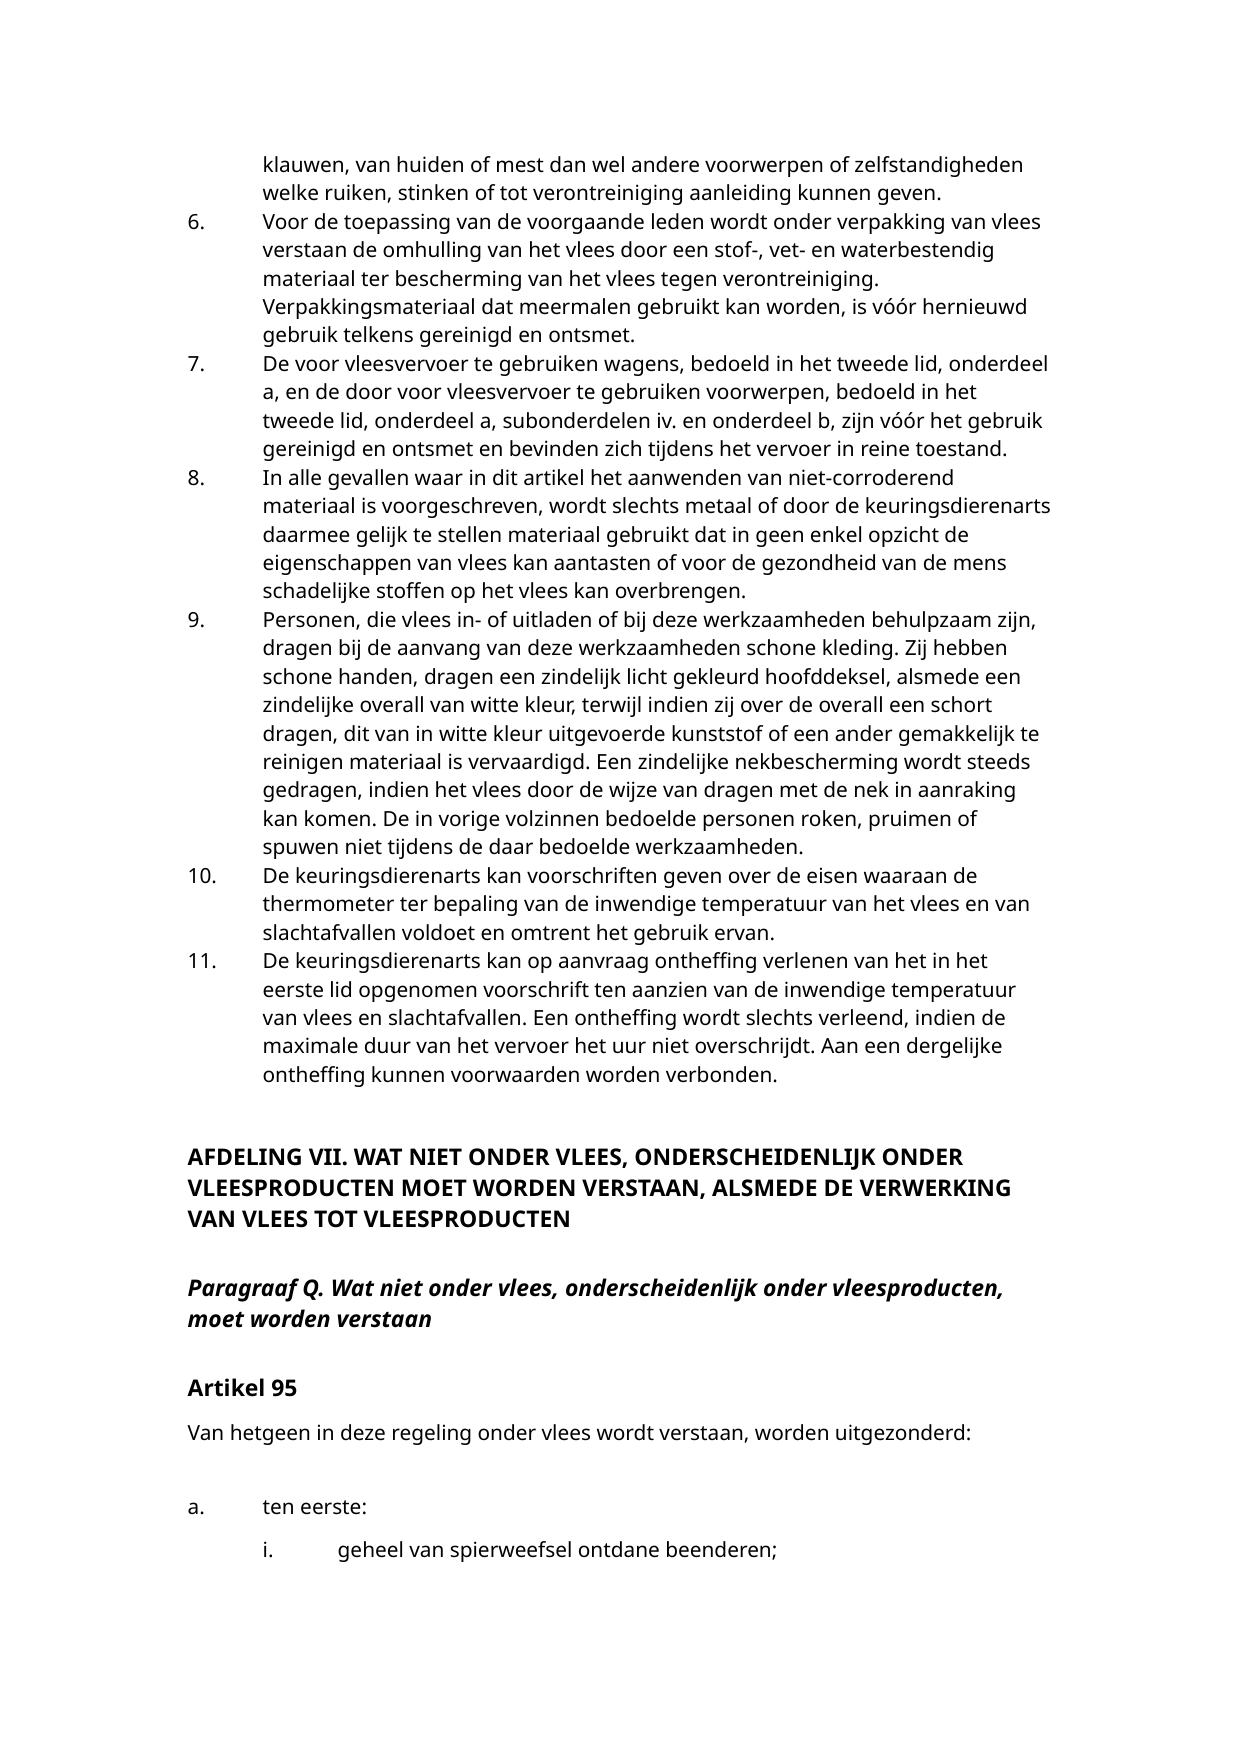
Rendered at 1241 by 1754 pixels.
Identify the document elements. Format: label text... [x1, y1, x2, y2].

list klauwen, van huiden of mest dan wel andere voorwerpen of zelfstandigheden welke ruiken, stinken of tot verontreiniging aanleiding kunnen geven. [187, 150, 1053, 207]
text Van hetgeen in deze regeling onder vlees wordt verstaan, worden uitgezonderd: [187, 1418, 1053, 1447]
list Voor de toepassing van de voorgaande leden wordt onder verpakking van vlees verstaan de omhulling van het vlees door een stof-, vet- en waterbestendig materiaal ter bescherming van het vlees tegen verontreiniging. Verpakkingsmateriaal dat meermalen gebruikt kan worden, is vóór hernieuwd gebruik telkens gereinigd en ontsmet. [187, 207, 1053, 349]
list geheel van spierweefsel ontdane beenderen; [262, 1535, 1053, 1564]
list De voor vleesvervoer te gebruiken wagens, bedoeld in het tweede lid, onderdeel a, en de door voor vleesvervoer te gebruiken voorwerpen, bedoeld in het tweede lid, onderdeel a, subonderdelen iv. en onderdeel b, zijn vóór het gebruik gereinigd en ontsmet en bevinden zich tijdens het vervoer in reine toestand. [187, 349, 1053, 463]
list De keuringsdierenarts kan voorschriften geven over de eisen waaraan de thermometer ter bepaling van de inwendige temperatuur van het vlees en van slachtafvallen voldoet en omtrent het gebruik ervan. [187, 861, 1053, 946]
subtitle Paragraaf Q. Wat niet onder vlees, onderscheidenlijk onder vleesproducten, moet worden verstaan [187, 1272, 1053, 1335]
list ten eerste: [187, 1492, 1053, 1520]
list De keuringsdierenarts kan op aanvraag ontheffing verlenen van het in het eerste lid opgenomen voorschrift ten aanzien van de inwendige temperatuur van vlees en slachtafvallen. Een ontheffing wordt slechts verleend, indien de maximale duur van het vervoer het uur niet overschrijdt. Aan een dergelijke ontheffing kunnen voorwaarden worden verbonden. [187, 946, 1053, 1088]
list Personen, die vlees in- of uitladen of bij deze werkzaamheden behulpzaam zijn, dragen bij de aanvang van deze werkzaamheden schone kleding. Zij hebben schone handen, dragen een zindelijk licht gekleurd hoofddeksel, alsmede een zindelijke overall van witte kleur, terwijl indien zij over de overall een schort dragen, dit van in witte kleur uitgevoerde kunststof of een ander gemakkelijk te reinigen materiaal is vervaardigd. Een zindelijke nekbescherming wordt steeds gedragen, indien het vlees door de wijze van dragen met de nek in aanraking kan komen. De in vorige volzinnen bedoelde personen roken, pruimen of spuwen niet tijdens de daar bedoelde werkzaamheden. [187, 605, 1053, 861]
list In alle gevallen waar in dit artikel het aanwenden van niet-corroderend materiaal is voorgeschreven, wordt slechts metaal of door de keuringsdierenarts daarmee gelijk te stellen materiaal gebruikt dat in geen enkel opzicht de eigenschappen van vlees kan aantasten of voor de gezondheid van de mens schadelijke stoffen op het vlees kan overbrengen. [187, 463, 1053, 605]
subtitle Artikel 95 [187, 1372, 1053, 1403]
subtitle AFDELING VII. WAT NIET ONDER VLEES, ONDERSCHEIDENLIJK ONDER VLEESPRODUCTEN MOET WORDEN VERSTAAN, ALSMEDE DE VERWERKING VAN VLEES TOT VLEESPRODUCTEN [187, 1141, 1053, 1235]
